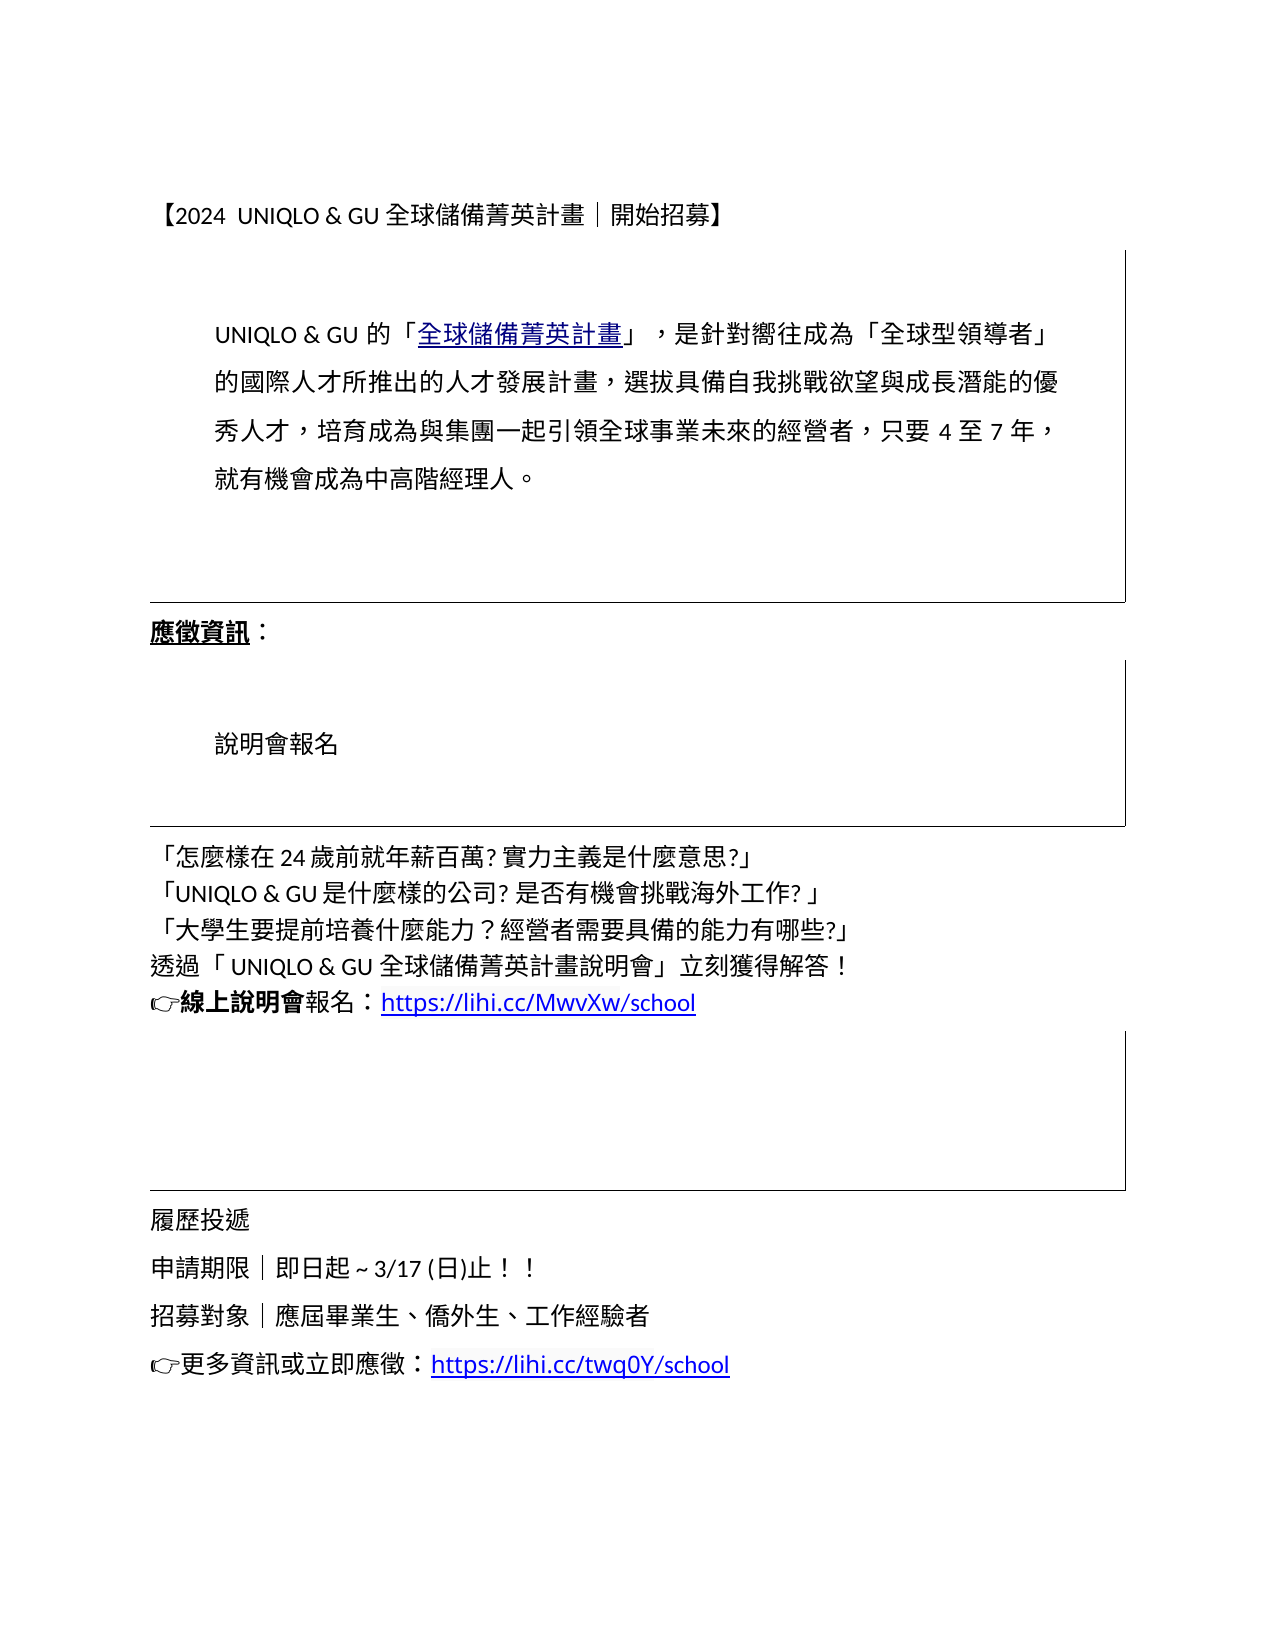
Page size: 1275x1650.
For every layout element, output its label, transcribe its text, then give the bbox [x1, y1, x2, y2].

text 申請期限｜即日起 ~ 3/17 (日)止！！ [150, 1249, 1125, 1285]
text 透過「 UNIQLO & GU 全球儲備菁英計畫說明會」立刻獲得解答！ [150, 946, 1125, 983]
text 「大學生要提前培養什麼能力？經營者需要具備的能力有哪些?」 [150, 910, 1125, 946]
text 👉線上說明會報名：https://lihi.cc/MwvXw/school [150, 983, 1125, 1019]
text 應徵資訊： [150, 612, 1125, 648]
text UNIQLO & GU 的「全球儲備菁英計畫」，是針對嚮往成為「全球型領導者」的國際人才所推出的人才發展計畫，選拔具備自我挑戰欲望與成長潛能的優秀人才，培育成為與集團一起引領全球事業未來的經營者，只要 4 至 7 年，就有機會成為中高階經理人。 [150, 250, 1125, 495]
text 招募對象｜應屆畢業生、僑外生、工作經驗者 [150, 1297, 1125, 1333]
text 【2024 UNIQLO & GU 全球儲備菁英計畫｜開始招募】 [150, 196, 1125, 232]
text 說明會報名 [150, 660, 1125, 826]
text 履歷投遞 [150, 1201, 1125, 1237]
text 👉更多資訊或立即應徵：https://lihi.cc/twq0Y/school [150, 1345, 1125, 1381]
text 「UNIQLO & GU是什麼樣的公司? 是否有機會挑戰海外工作? 」 [150, 874, 1125, 910]
text 「怎麼樣在24歲前就年薪百萬? 實力主義是什麼意思?」 [150, 838, 1125, 874]
